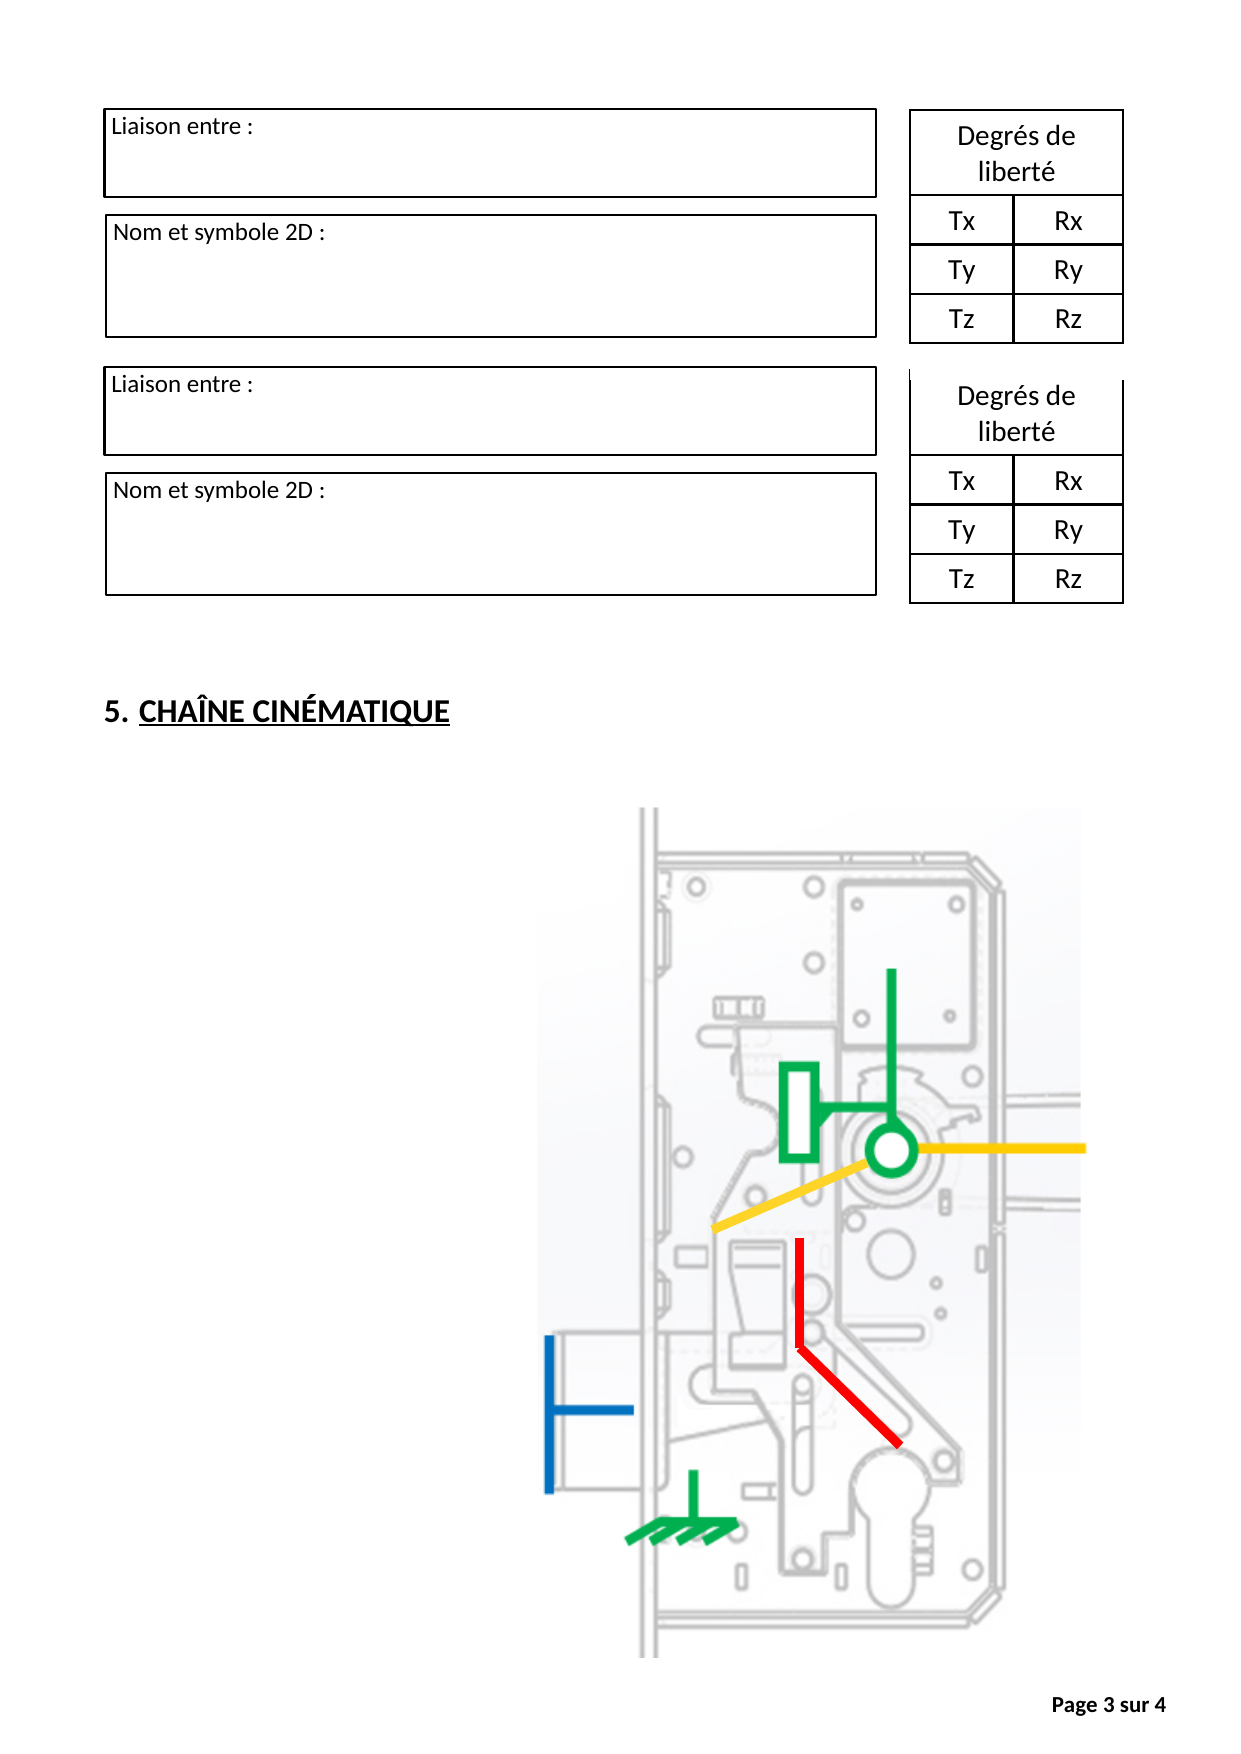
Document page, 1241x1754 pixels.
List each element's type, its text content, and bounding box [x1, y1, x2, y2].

table_cell Rx [1015, 456, 1122, 503]
table_cell Ty [911, 506, 1012, 553]
table_cell Tz [911, 295, 1012, 342]
table_cell Rz [1015, 555, 1122, 602]
table_cell Tx [911, 456, 1012, 503]
table_header Degrés de liberté [911, 380, 1122, 454]
table_cell Ry [1015, 246, 1122, 293]
table_cell Rx [1015, 196, 1122, 243]
table_cell Ty [911, 246, 1012, 293]
table_cell Ry [1015, 506, 1122, 553]
picture [527, 803, 1096, 1658]
table_cell Tz [911, 555, 1012, 602]
subtitle Chaîne Cinématique [103, 690, 1166, 730]
table_cell Tx [911, 196, 1012, 243]
table_cell Rz [1015, 295, 1122, 342]
table_header Degrés de liberté [911, 111, 1122, 194]
